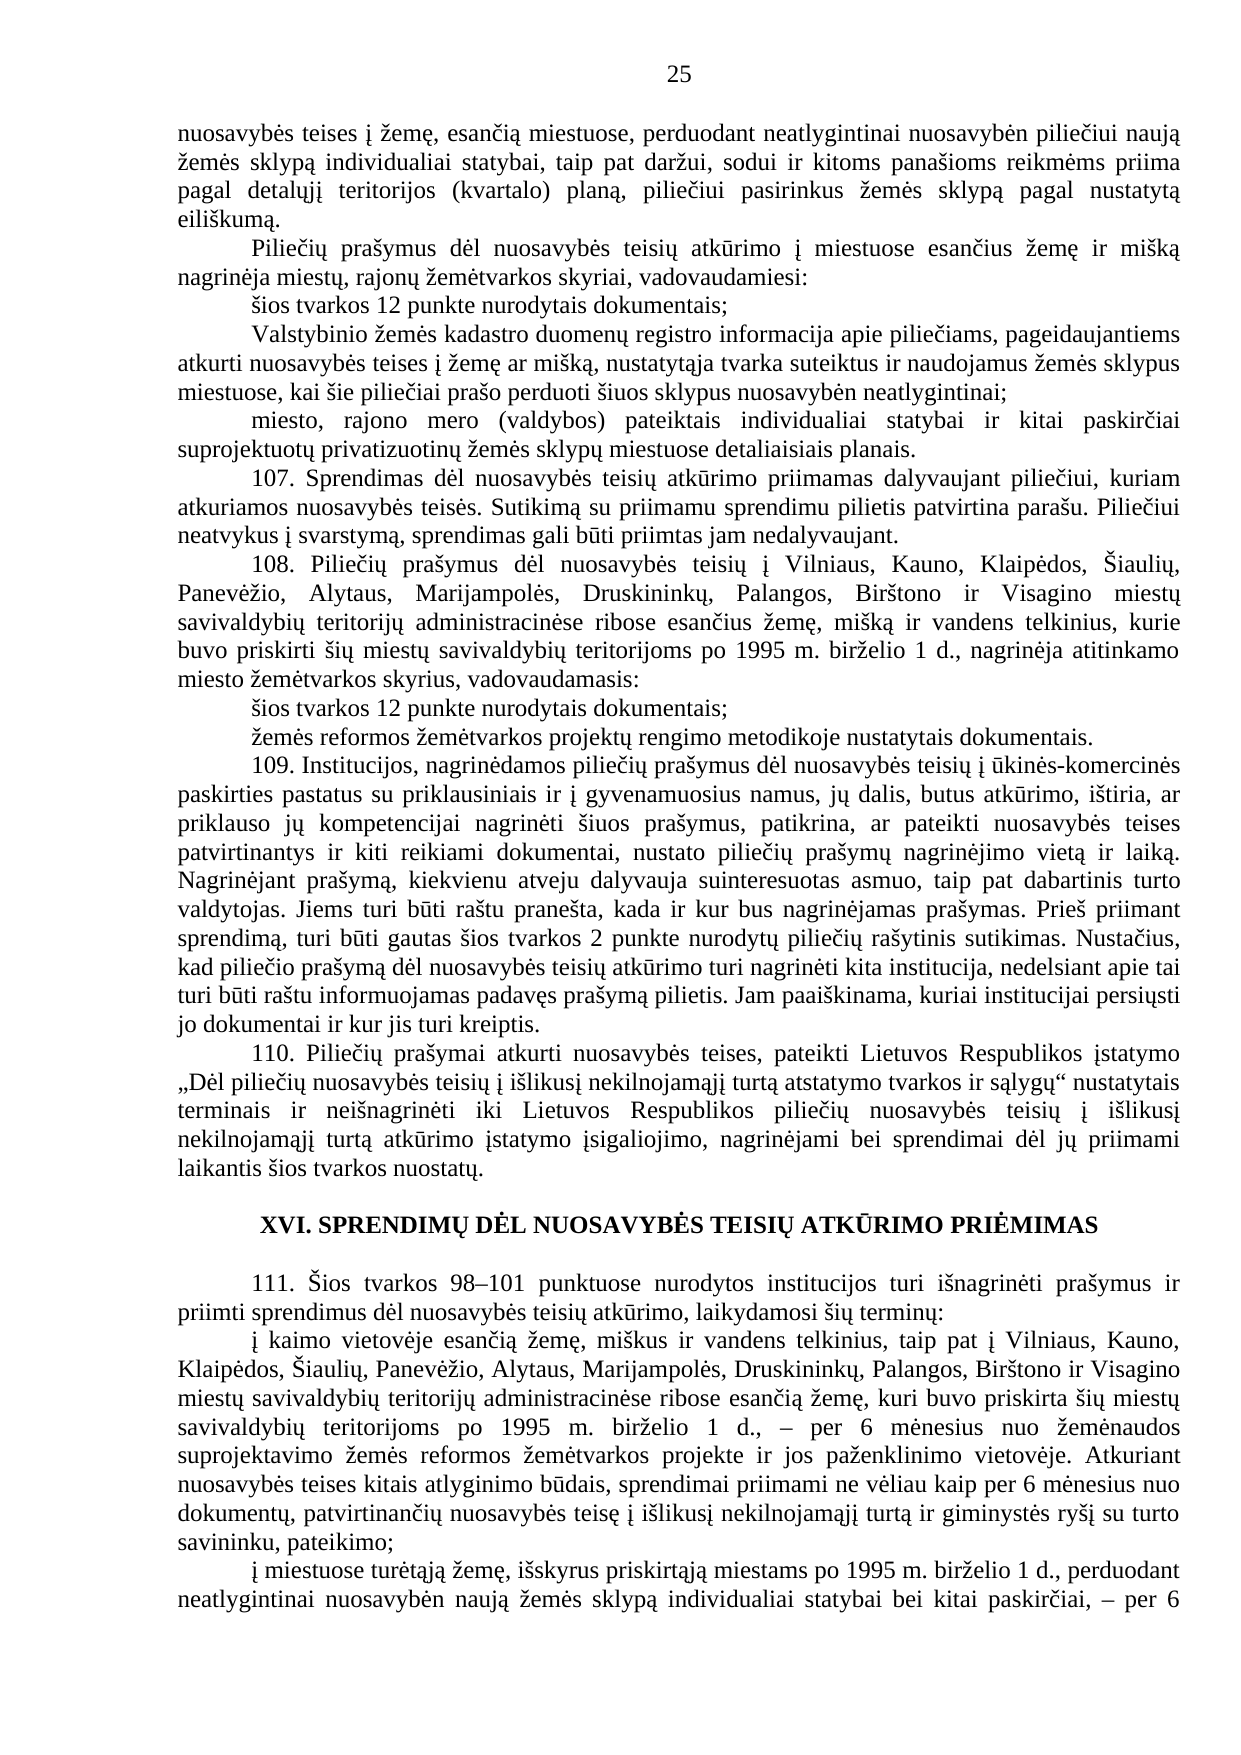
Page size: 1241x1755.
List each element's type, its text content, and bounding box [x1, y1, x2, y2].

text 109. Institucijos, nagrinėdamos piliečių prašymus dėl nuosavybės teisių į ūkinės-komercinės paskirties pastatus su priklausiniais ir į gyvenamuosius namus, jų dalis, butus atkūrimo, ištiria, ar priklauso jų kompetencijai nagrinėti šiuos prašymus, patikrina, ar pateikti nuosavybės teises patvirtinantys ir kiti reikiami dokumentai, nustato piliečių prašymų nagrinėjimo vietą ir laiką. Nagrinėjant prašymą, kiekvienu atveju dalyvauja suinteresuotas asmuo, taip pat dabartinis turto valdytojas. Jiems turi būti raštu pranešta, kada ir kur bus nagrinėjamas prašymas. Prieš priimant sprendimą, turi būti gautas šios tvarkos 2 punkte nurodytų piliečių rašytinis sutikimas. Nustačius, kad piliečio prašymą dėl nuosavybės teisių atkūrimo turi nagrinėti kita institucija, nedelsiant apie tai turi būti raštu informuojamas padavęs prašymą pilietis. Jam paaiškinama, kuriai institucijai persiųsti jo dokumentai ir kur jis turi kreiptis. [177, 751, 1181, 1038]
text Piliečių prašymus dėl nuosavybės teisių atkūrimo į miestuose esančius žemę ir mišką nagrinėja miestų, rajonų žemėtvarkos skyriai, vadovaudamiesi: [177, 233, 1181, 291]
text miesto, rajono mero (valdybos) pateiktais individualiai statybai ir kitai paskirčiai suprojektuotų privatizuotinų žemės sklypų miestuose detaliaisiais planais. [177, 406, 1181, 463]
text 107. Sprendimas dėl nuosavybės teisių atkūrimo priimamas dalyvaujant piliečiui, kuriam atkuriamos nuosavybės teisės. Sutikimą su priimamu sprendimu pilietis patvirtina parašu. Piliečiui neatvykus į svarstymą, sprendimas gali būti priimtas jam nedalyvaujant. [177, 463, 1181, 549]
text žemės reformos žemėtvarkos projektų rengimo metodikoje nustatytais dokumentais. [177, 722, 1181, 751]
text į kaimo vietovėje esančią žemę, miškus ir vandens telkinius, taip pat į Vilniaus, Kauno, Klaipėdos, Šiaulių, Panevėžio, Alytaus, Marijampolės, Druskininkų, Palangos, Birštono ir Visagino miestų savivaldybių teritorijų administracinėse ribose esančią žemę, kuri buvo priskirta šių miestų savivaldybių teritorijoms po 1995 m. birželio 1 d., – per 6 mėnesius nuo žemėnaudos suprojektavimo žemės reformos žemėtvarkos projekte ir jos paženklinimo vietovėje. Atkuriant nuosavybės teises kitais atlyginimo būdais, sprendimai priimami ne vėliau kaip per 6 mėnesius nuo dokumentų, patvirtinančių nuosavybės teisę į išlikusį nekilnojamąjį turtą ir giminystės ryšį su turto savininku, pateikimo; [177, 1326, 1181, 1556]
text šios tvarkos 12 punkte nurodytais dokumentais; [177, 693, 1181, 722]
text 111. Šios tvarkos 98–101 punktuose nurodytos institucijos turi išnagrinėti prašymus ir priimti sprendimus dėl nuosavybės teisių atkūrimo, laikydamosi šių terminų: [177, 1268, 1181, 1326]
text Valstybinio žemės kadastro duomenų registro informacija apie piliečiams, pageidaujantiems atkurti nuosavybės teises į žemę ar mišką, nustatytąja tvarka suteiktus ir naudojamus žemės sklypus miestuose, kai šie piliečiai prašo perduoti šiuos sklypus nuosavybėn neatlygintinai; [177, 319, 1181, 406]
text nuosavybės teises į žemę, esančią miestuose, perduodant neatlygintinai nuosavybėn piliečiui naują žemės sklypą individualiai statybai, taip pat daržui, sodui ir kitoms panašioms reikmėms priima pagal detalųjį teritorijos (kvartalo) planą, piliečiui pasirinkus žemės sklypą pagal nustatytą eiliškumą. [177, 118, 1181, 233]
text 110. Piliečių prašymai atkurti nuosavybės teises, pateikti Lietuvos Respublikos įstatymo „Dėl piliečių nuosavybės teisių į išlikusį nekilnojamąjį turtą atstatymo tvarkos ir sąlygų“ nustatytais terminais ir neišnagrinėti iki Lietuvos Respublikos piliečių nuosavybės teisių į išlikusį nekilnojamąjį turtą atkūrimo įstatymo įsigaliojimo, nagrinėjami bei sprendimai dėl jų priimami laikantis šios tvarkos nuostatų. [177, 1038, 1181, 1182]
text 108. Piliečių prašymus dėl nuosavybės teisių į Vilniaus, Kauno, Klaipėdos, Šiaulių, Panevėžio, Alytaus, Marijampolės, Druskininkų, Palangos, Birštono ir Visagino miestų savivaldybių teritorijų administracinėse ribose esančius žemę, mišką ir vandens telkinius, kurie buvo priskirti šių miestų savivaldybių teritorijoms po 1995 m. birželio 1 d., nagrinėja atitinkamo miesto žemėtvarkos skyrius, vadovaudamasis: [177, 549, 1181, 693]
text šios tvarkos 12 punkte nurodytais dokumentais; [177, 291, 1181, 319]
text į miestuose turėtąją žemę, išskyrus priskirtąją miestams po 1995 m. birželio 1 d., perduodant neatlygintinai nuosavybėn naują žemės sklypą individualiai statybai bei kitai paskirčiai, – per 6 [177, 1556, 1181, 1613]
text XVI. SPRENDIMŲ DĖL NUOSAVYBĖS TEISIŲ ATKŪRIMO PRIĖMIMAS [177, 1211, 1181, 1239]
